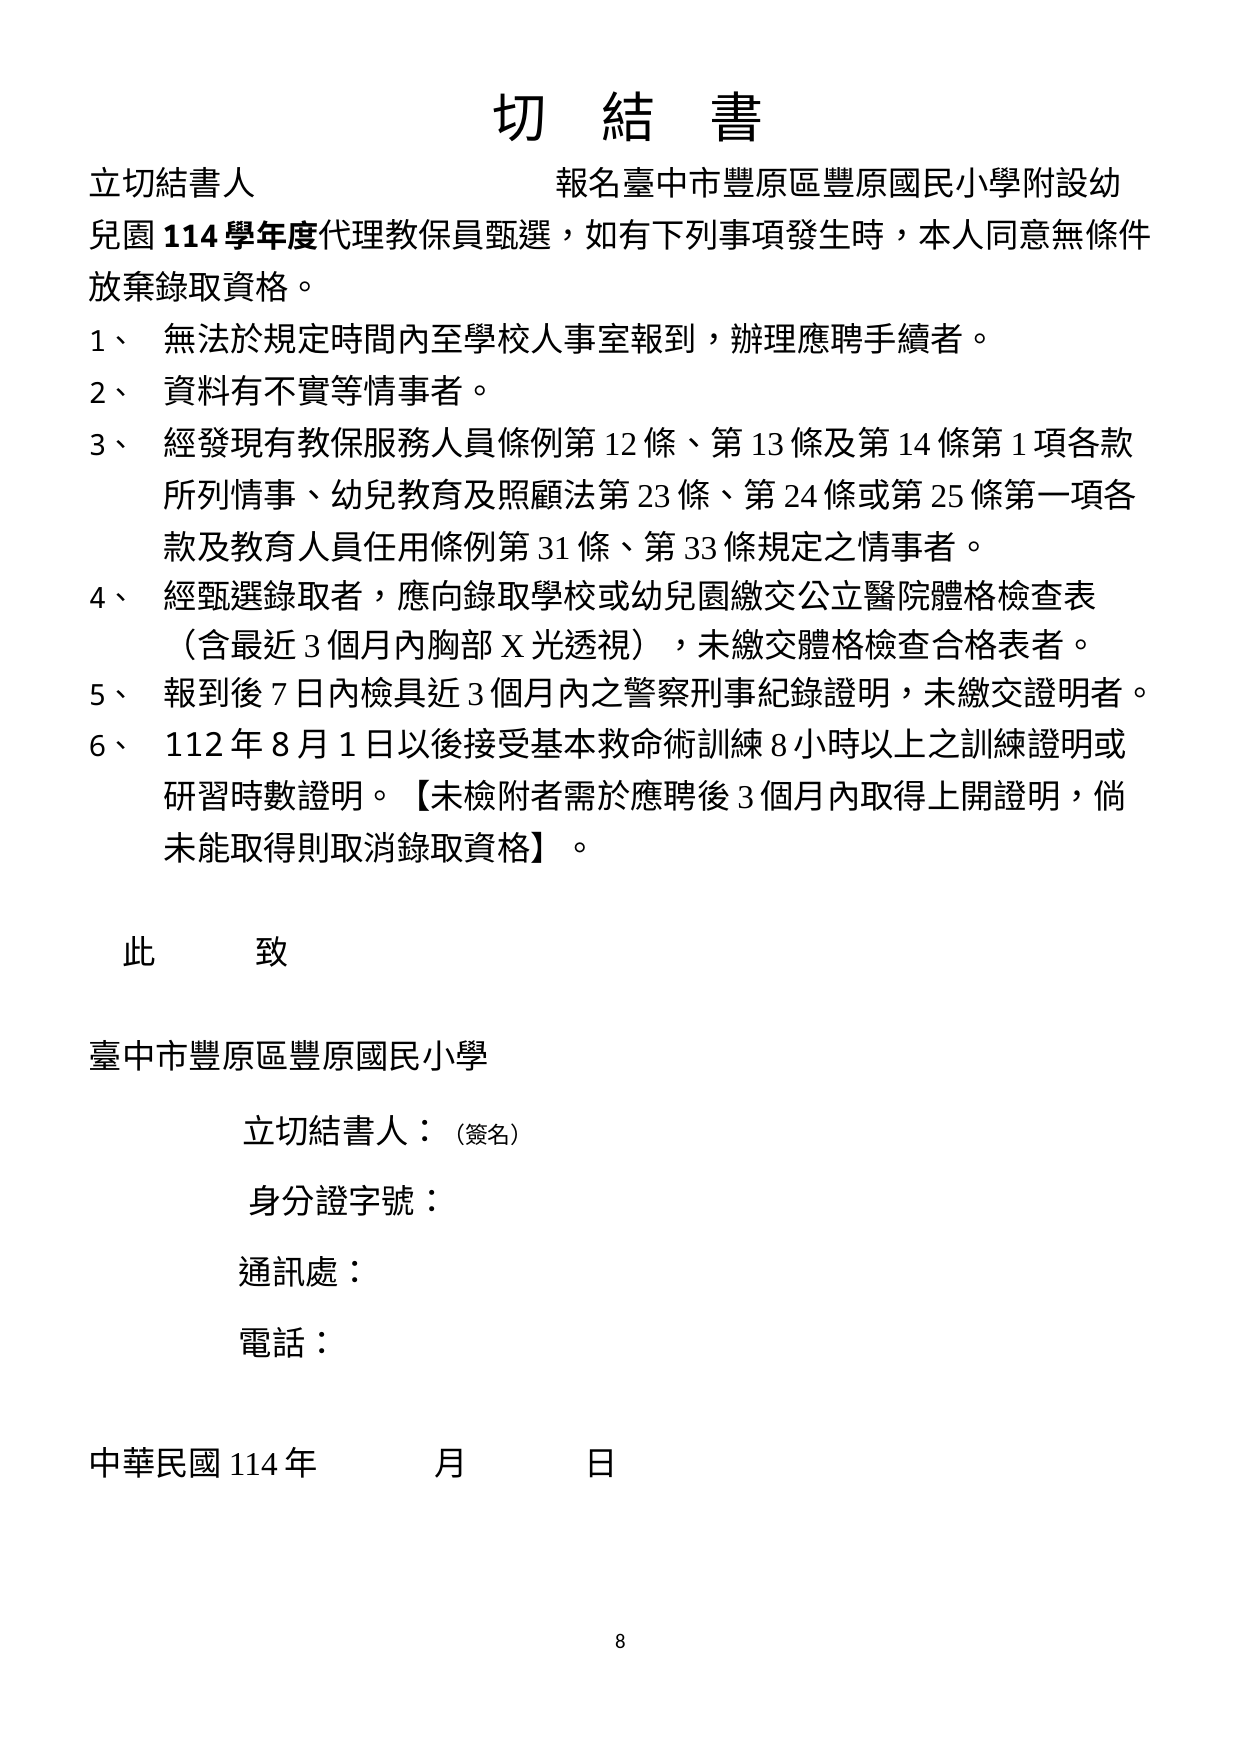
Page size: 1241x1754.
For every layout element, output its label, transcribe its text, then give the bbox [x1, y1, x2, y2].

text 立切結書人 報名臺中市豐原區豐原國民小學附設幼兒園114學年度代理教保員甄選，如有下列事項發生時，本人同意無條件放棄錄取資格。 [89, 153, 1152, 310]
text 臺中市豐原區豐原國民小學 [89, 1027, 1152, 1079]
list 經發現有教保服務人員條例第12條、第13條及第14條第1項各款所列情事、幼兒教育及照顧法第23條、第24條或第25條第一項各款及教育人員任用條例第31條、第33條規定之情事者。 [89, 414, 1152, 570]
text 身分證字號： [89, 1186, 1152, 1221]
list 經甄選錄取者，應向錄取學校或幼兒園繳交公立醫院體格檢查表（含最近3個月內胸部X光透視），未繳交體格檢查合格表者。 [89, 570, 1152, 667]
text 通訊處： [89, 1256, 1152, 1292]
text 此 致 [89, 923, 1152, 975]
list 報到後7日內檢具近3個月內之警察刑事紀錄證明，未繳交證明者。 [89, 667, 1152, 715]
list 無法於規定時間內至學校人事室報到，辦理應聘手續者。 [89, 310, 1152, 362]
text 切 結 書 [89, 75, 1168, 153]
text 中華民國114年 月 日 [89, 1436, 1152, 1485]
list 112年8月1日以後接受基本救命術訓練8小時以上之訓練證明或研習時數證明。【未檢附者需於應聘後3個月內取得上開證明，倘未能取得則取消錄取資格】。 [89, 715, 1152, 871]
list 資料有不實等情事者。 [89, 362, 1152, 414]
text 立切結書人：（簽名） [89, 1115, 1152, 1150]
text 電話： [89, 1327, 1152, 1363]
